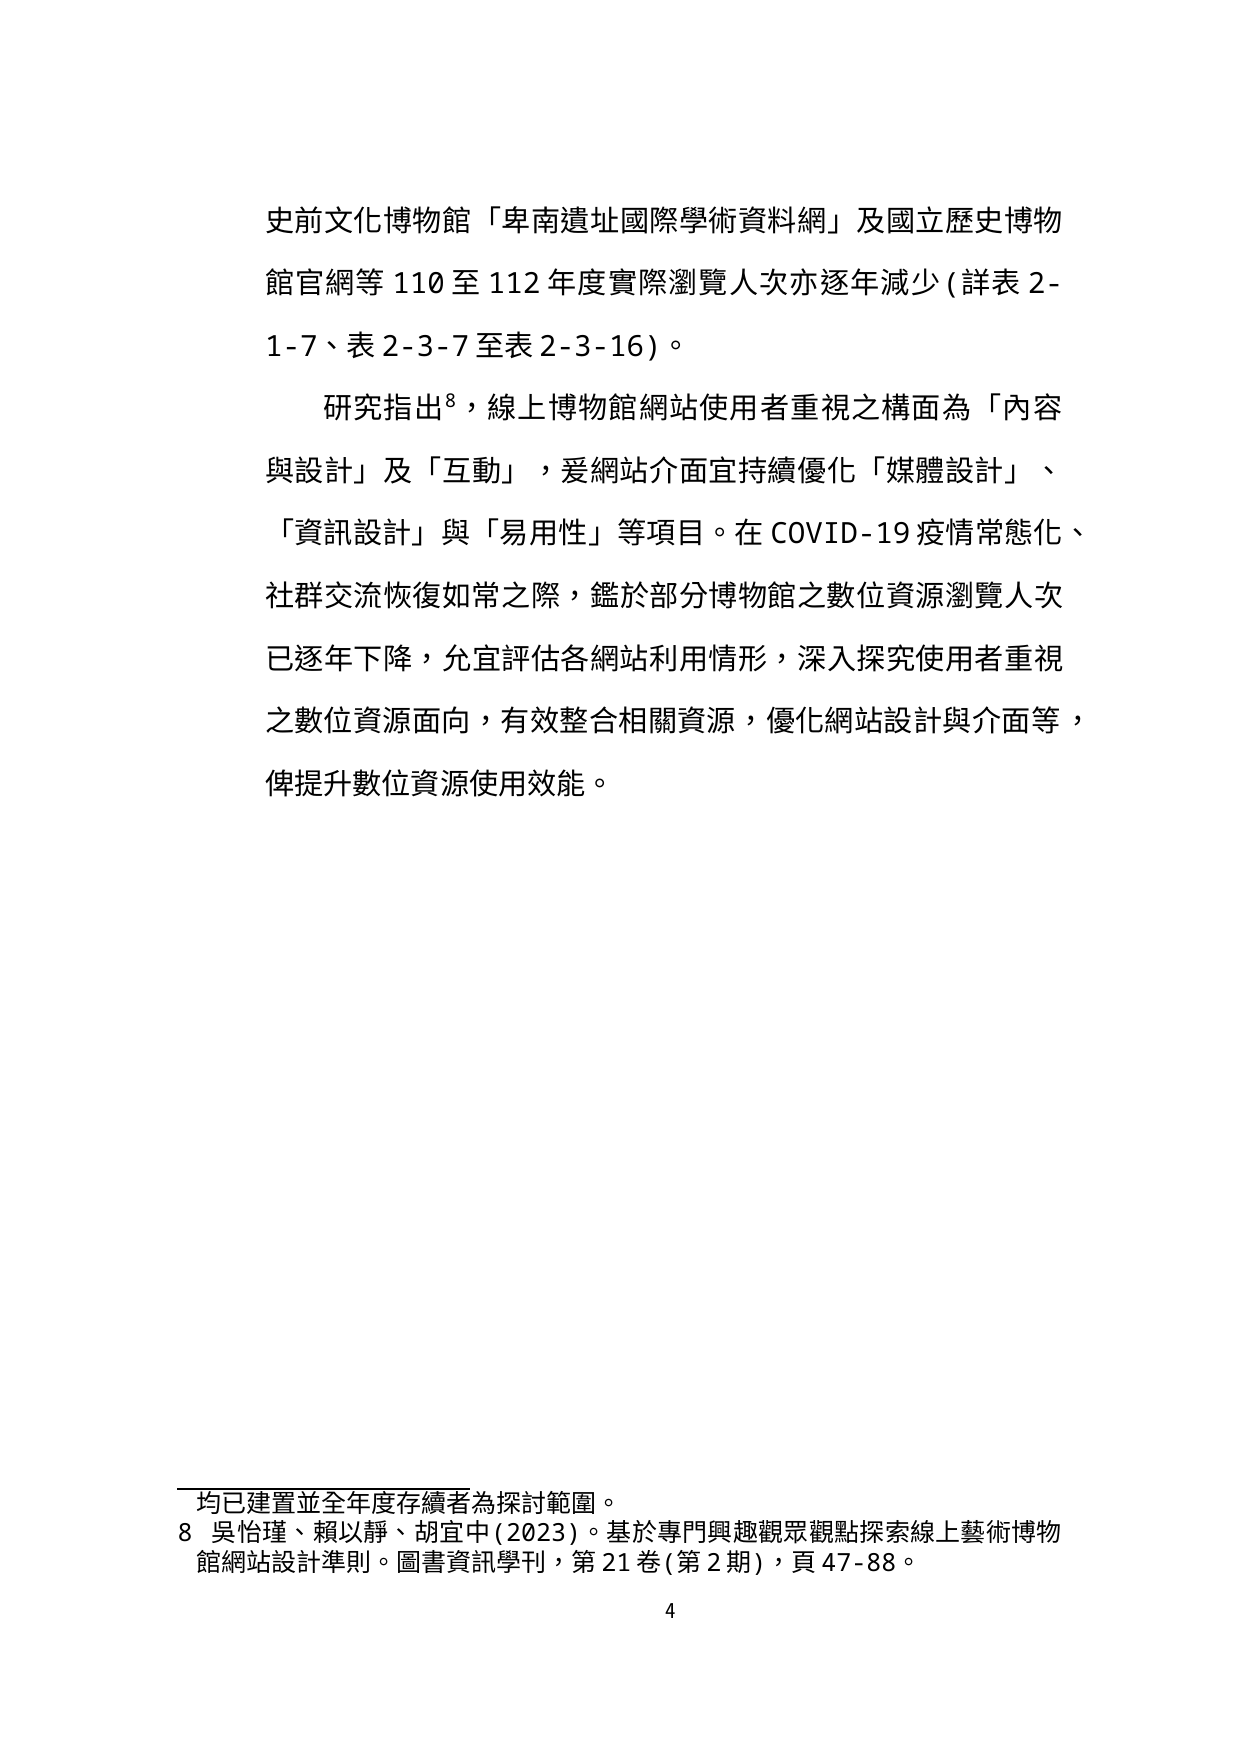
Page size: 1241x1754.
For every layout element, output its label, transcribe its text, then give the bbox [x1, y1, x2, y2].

text 吳怡瑾、賴以靜、胡宜中(2023)。基於專門興趣觀眾觀點探索線上藝術博物館網站設計準則。圖書資訊學刊，第21卷(第2期)，頁47-88。 [177, 1518, 1063, 1577]
text 均已建置並全年度存續者為探討範圍。 [177, 1489, 1063, 1518]
text 研究指出，線上博物館網站使用者重視之構面為「內容與設計」及「互動」，爰網站介面宜持續優化「媒體設計」、「資訊設計」與「易用性」等項目。在COVID-19疫情常態化、社群交流恢復如常之際，鑑於部分博物館之數位資源瀏覽人次已逐年下降，允宜評估各網站利用情形，深入探究使用者重視之數位資源面向，有效整合相關資源，優化網站設計與介面等，俾提升數位資源使用效能。 [265, 365, 1063, 802]
text 110年度恰逢COVID-19疫情嚴峻且我國實施第三級警戒致各博物館閉館之際，根據歐洲博物館組織網絡之調查，博物館於閉館期間開始將重心轉移至數位網路，加速結合相關數位科技之應用，紛紛投入資源於線上典藏資料庫、發展線上展覽等。惟隨著COVID-19疫情常態化，人際交流恢復如常，數位資源之使用情況亦發生變化。如：故宮官方網站與相關數位資源之瀏覽，除112年度「典藏精選」網站瀏覽人次為134萬餘人次(詳表2-1-7)，較110年度327萬餘人次減少59.01%，及112年度「Open Data」網站瀏覽人次亦較111年度為低外，其他項目尚呈瀏覽人次逐年增加趨勢；至文化部轄管主要博物館官方網站與數位資源之瀏覽，其中國立臺灣史前文化博物館「卑南遺址國際學術資料網」及國立歷史博物館官網等110至112年度實際瀏覽人次亦逐年減少(詳表2-1-7、表2-3-7至表2-3-16)。 [265, 177, 1063, 365]
